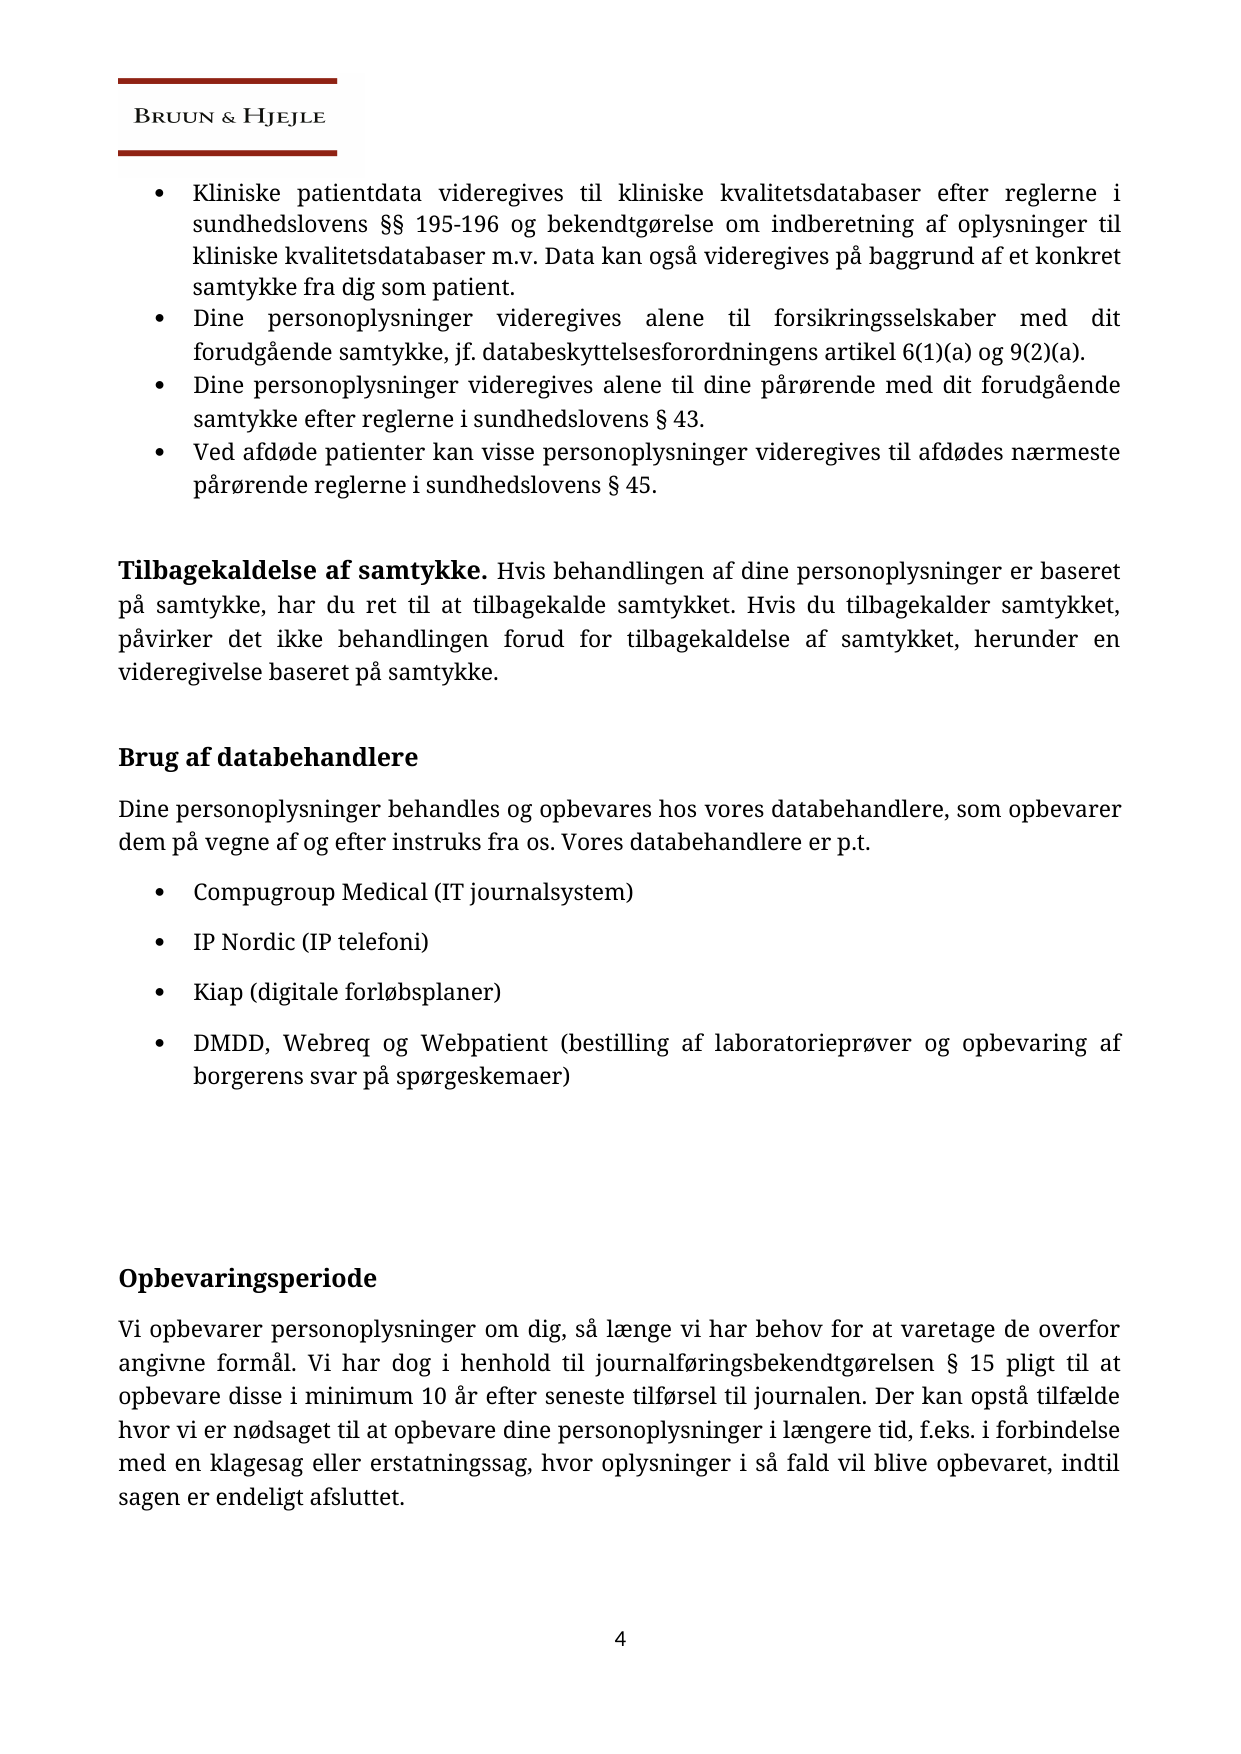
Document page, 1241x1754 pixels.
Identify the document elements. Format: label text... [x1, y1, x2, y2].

list DMDD, Webreq og Webpatient (bestilling af laboratorieprøver og opbevaring af borgerens svar på spørgeskemaer) [156, 1026, 1122, 1091]
list Dine personoplysninger videregives alene til dine pårørende med dit forudgående samtykke efter reglerne i sundhedslovens § 43. [156, 369, 1122, 434]
text Tilbagekaldelse af samtykke. Hvis behandlingen af dine personoplysninger er baseret på samtykke, har du ret til at tilbagekalde samtykket. Hvis du tilbagekalder samtykket, påvirker det ikke behandlingen forud for tilbagekaldelse af samtykket, herunder en videregivelse baseret på samtykke. [118, 553, 1122, 687]
picture [118, 73, 366, 178]
list Kliniske patientdata videregives til kliniske kvalitetsdatabaser efter reglerne i sundhedslovens §§ 195-196 og bekendtgørelse om indberetning af oplysninger til kliniske kvalitetsdatabaser m.v. Data kan også videregives på baggrund af et konkret samtykke fra dig som patient. [155, 177, 1122, 302]
list Dine personoplysninger videregives alene til forsikringsselskaber med dit forudgående samtykke, jf. databeskyttelsesforordningens artikel 6(1)(a) og 9(2)(a). [156, 302, 1122, 367]
text Brug af databehandlere [118, 739, 1122, 774]
list Ved afdøde patienter kan visse personoplysninger videregives til afdødes nærmeste pårørende reglerne i sundhedslovens § 45. [156, 436, 1122, 501]
text Opbevaringsperiode [118, 1260, 1122, 1294]
list Kiap (digitale forløbsplaner) [156, 976, 1122, 1008]
list IP Nordic (IP telefoni) [156, 926, 1122, 957]
list Compugroup Medical (IT journalsystem) [156, 876, 1122, 907]
text Vi opbevarer personoplysninger om dig, så længe vi har behov for at varetage de overfor angivne formål. Vi har dog i henhold til journalføringsbekendtgørelsen § 15 pligt til at opbevare disse i minimum 10 år efter seneste tilførsel til journalen. Der kan opstå tilfælde hvor vi er nødsaget til at opbevare dine personoplysninger i længere tid, f.eks. i forbindelse med en klagesag eller erstatningssag, hvor oplysninger i så fald vil blive opbevaret, indtil sagen er endeligt afsluttet. [118, 1313, 1122, 1512]
text Dine personoplysninger behandles og opbevares hos vores databehandlere, som opbevarer dem på vegne af og efter instruks fra os. Vores databehandlere er p.t. [118, 793, 1122, 857]
